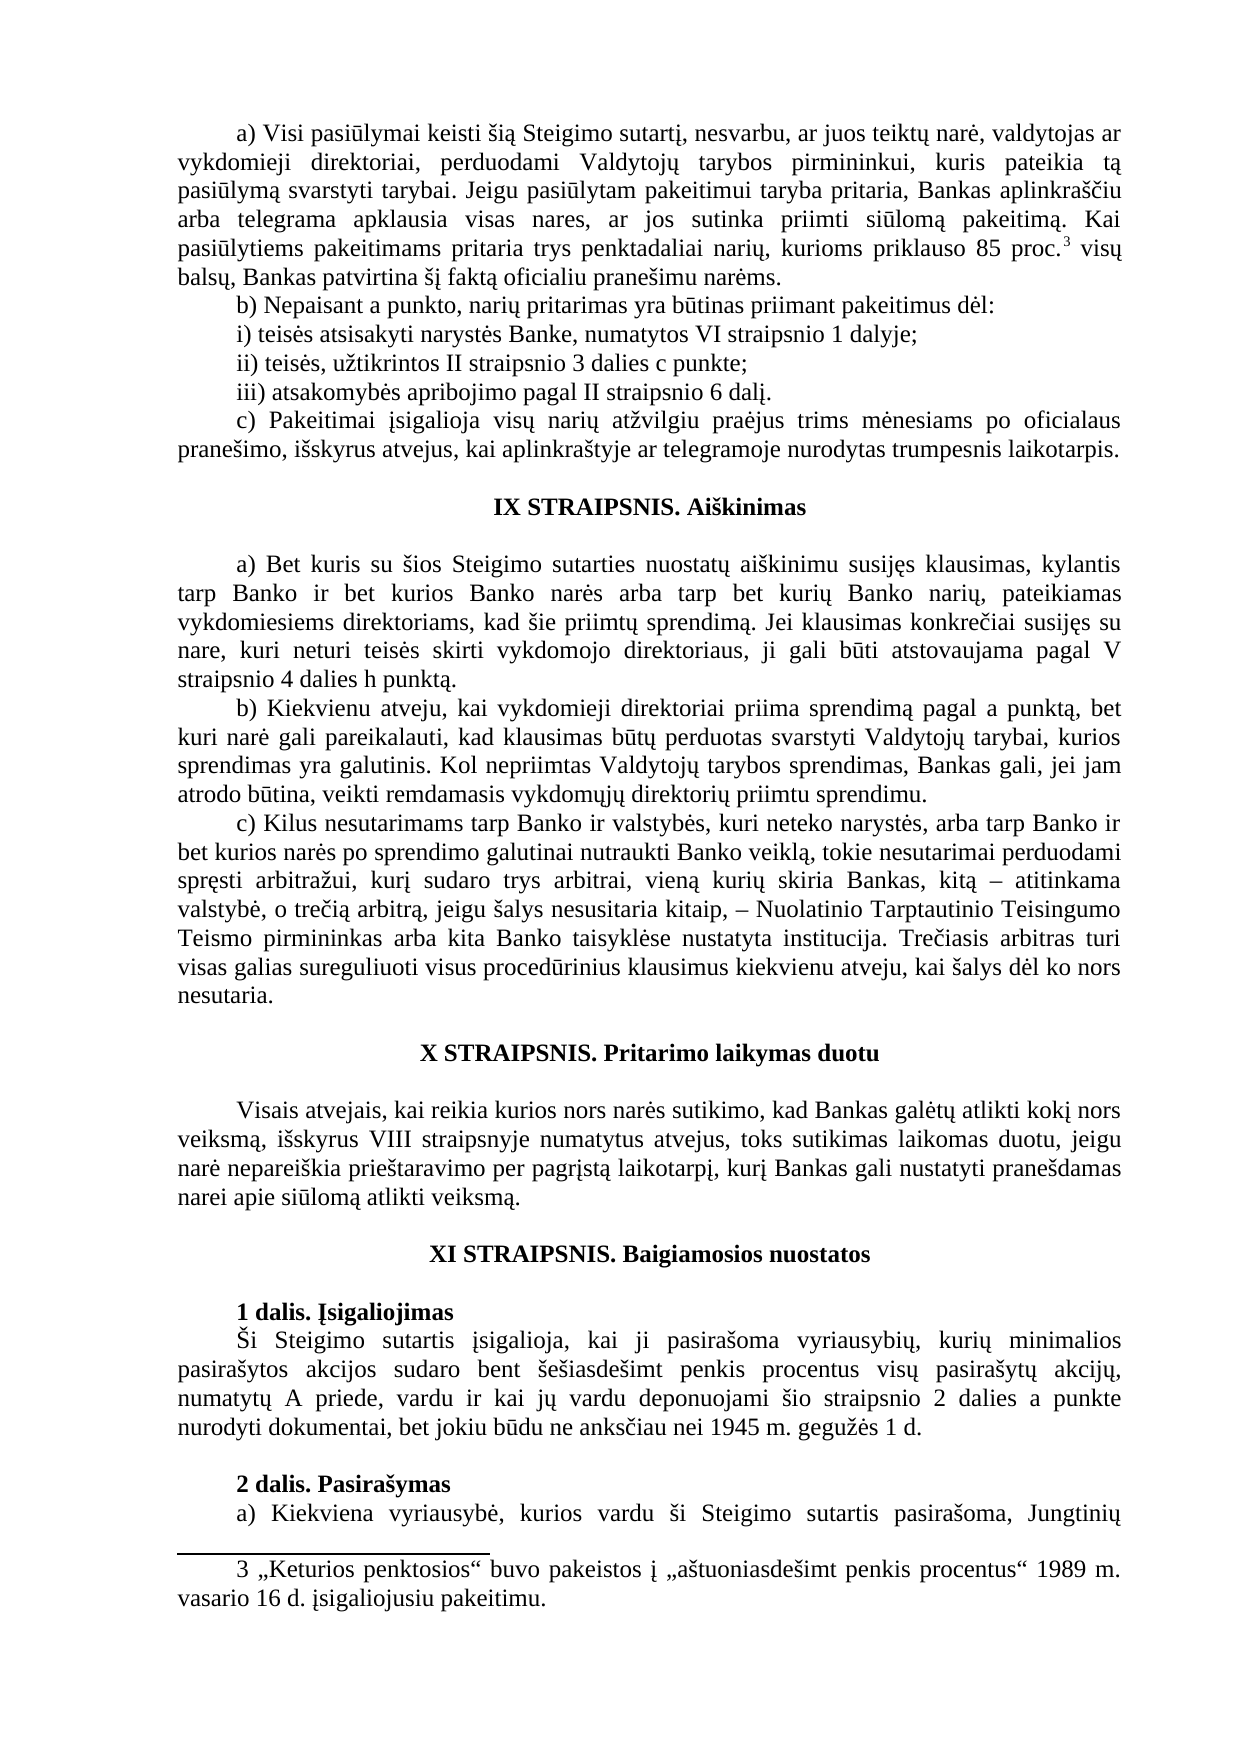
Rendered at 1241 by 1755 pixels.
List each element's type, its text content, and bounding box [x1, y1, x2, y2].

text b) Kiekvienu atveju, kai vykdomieji direktoriai priima sprendimą pagal a punktą, bet kuri narė gali pareikalauti, kad klausimas būtų perduotas svarstyti Valdytojų tarybai, kurios sprendimas yra galutinis. Kol nepriimtas Valdytojų tarybos sprendimas, Bankas gali, jei jam atrodo būtina, veikti remdamasis vykdomųjų direktorių priimtu sprendimu. [177, 693, 1122, 808]
text b) Nepaisant a punkto, narių pritarimas yra būtinas priimant pakeitimus dėl: [177, 291, 1122, 319]
text „Keturios penktosios“ buvo pakeistos į „aštuoniasdešimt penkis procentus“ 1989 m. vasario 16 d. įsigaliojusiu pakeitimu. [177, 1554, 1122, 1612]
text IX STRAIPSNIS. Aiškinimas [177, 492, 1122, 521]
text ii) teisės, užtikrintos II straipsnio 3 dalies c punkte; [177, 348, 1122, 377]
text a) Visi pasiūlymai keisti šią Steigimo sutartį, nesvarbu, ar juos teiktų narė, valdytojas ar vykdomieji direktoriai, perduodami Valdytojų tarybos pirmininkui, kuris pateikia tą pasiūlymą svarstyti tarybai. Jeigu pasiūlytam pakeitimui taryba pritaria, Bankas aplinkraščiu arba telegrama apklausia visas nares, ar jos sutinka priimti siūlomą pakeitimą. Kai pasiūlytiems pakeitimams pritaria trys penktadaliai narių, kurioms priklauso 85 proc. visų balsų, Bankas patvirtina šį faktą oficialiu pranešimu narėms. [177, 118, 1122, 291]
text Visais atvejais, kai reikia kurios nors narės sutikimo, kad Bankas galėtų atlikti kokį nors veiksmą, išskyrus VIII straipsnyje numatytus atvejus, toks sutikimas laikomas duotu, jeigu narė nepareiškia prieštaravimo per pagrįstą laikotarpį, kurį Bankas gali nustatyti pranešdamas narei apie siūlomą atlikti veiksmą. [177, 1096, 1122, 1211]
text i) teisės atsisakyti narystės Banke, numatytos VI straipsnio 1 dalyje; [177, 319, 1122, 348]
text a) Bet kuris su šios Steigimo sutarties nuostatų aiškinimu susijęs klausimas, kylantis tarp Banko ir bet kurios Banko narės arba tarp bet kurių Banko narių, pateikiamas vykdomiesiems direktoriams, kad šie priimtų sprendimą. Jei klausimas konkrečiai susijęs su nare, kuri neturi teisės skirti vykdomojo direktoriaus, ji gali būti atstovaujama pagal V straipsnio 4 dalies h punktą. [177, 549, 1122, 693]
text 2 dalis. Pasirašymas [177, 1469, 1122, 1498]
text iii) atsakomybės apribojimo pagal II straipsnio 6 dalį. [177, 377, 1122, 406]
text c) Pakeitimai įsigalioja visų narių atžvilgiu praėjus trims mėnesiams po oficialaus pranešimo, išskyrus atvejus, kai aplinkraštyje ar telegramoje nurodytas trumpesnis laikotarpis. [177, 406, 1122, 463]
text X STRAIPSNIS. Pritarimo laikymas duotu [177, 1038, 1122, 1067]
text XI STRAIPSNIS. Baigiamosios nuostatos [177, 1239, 1122, 1268]
text c) Kilus nesutarimams tarp Banko ir valstybės, kuri neteko narystės, arba tarp Banko ir bet kurios narės po sprendimo galutinai nutraukti Banko veiklą, tokie nesutarimai perduodami spręsti arbitražui, kurį sudaro trys arbitrai, vieną kurių skiria Bankas, kitą – atitinkama valstybė, o trečią arbitrą, jeigu šalys nesusitaria kitaip, – Nuolatinio Tarptautinio Teisingumo Teismo pirmininkas arba kita Banko taisyklėse nustatyta institucija. Trečiasis arbitras turi visas galias sureguliuoti visus procedūrinius klausimus kiekvienu atveju, kai šalys dėl ko nors nesutaria. [177, 808, 1122, 1009]
text 1 dalis. Įsigaliojimas [177, 1297, 1122, 1326]
text Ši Steigimo sutartis įsigalioja, kai ji pasirašoma vyriausybių, kurių minimalios pasirašytos akcijos sudaro bent šešiasdešimt penkis procentus visų pasirašytų akcijų, numatytų A priede, vardu ir kai jų vardu deponuojami šio straipsnio 2 dalies a punkte nurodyti dokumentai, bet jokiu būdu ne anksčiau nei 1945 m. gegužės 1 d. [177, 1326, 1122, 1441]
text a) Kiekviena vyriausybė, kurios vardu ši Steigimo sutartis pasirašoma, Jungtinių [177, 1498, 1122, 1527]
